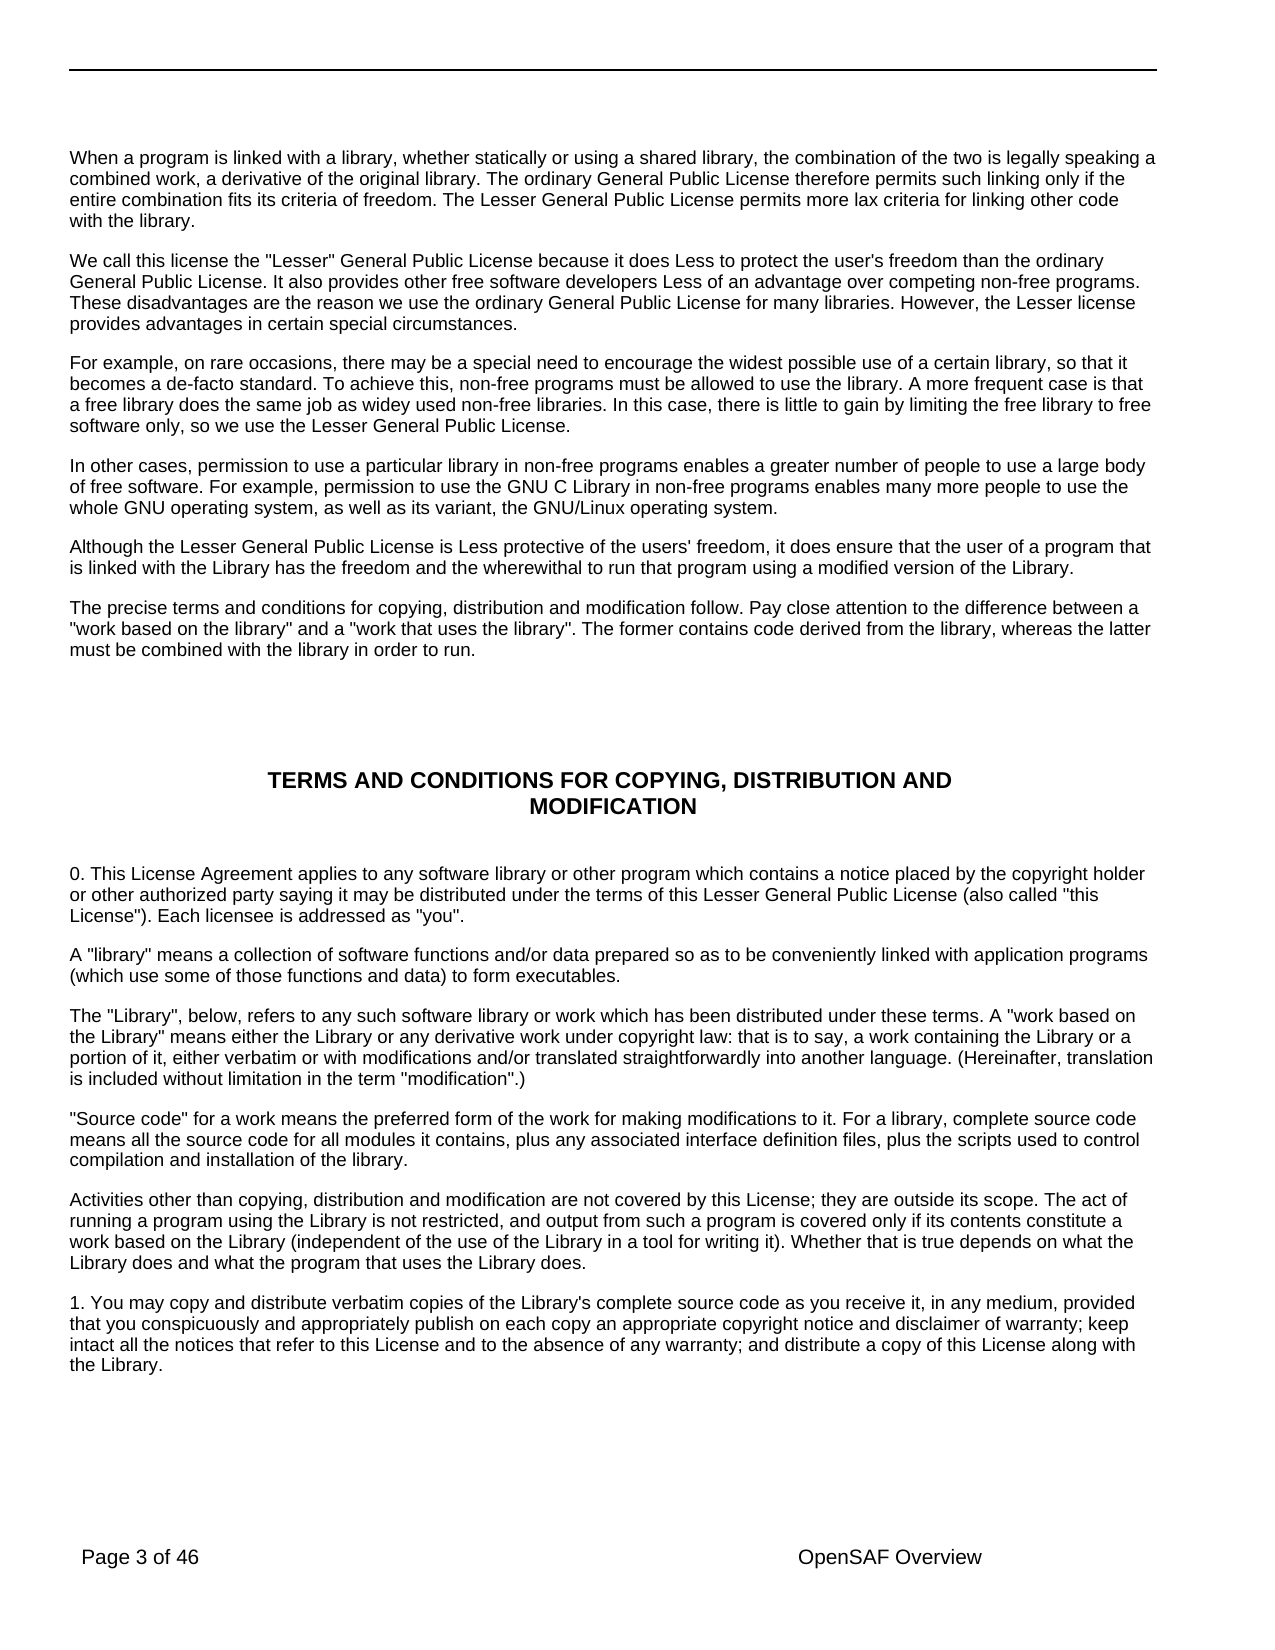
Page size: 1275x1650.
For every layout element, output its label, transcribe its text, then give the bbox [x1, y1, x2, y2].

text A "library" means a collection of software functions and/or data prepared so as to be conveniently linked with application programs (which use some of those functions and data) to form executables. [69, 945, 1157, 987]
text Activities other than copying, distribution and modification are not covered by this License; they are outside its scope. The act of running a program using the Library is not restricted, and output from such a program is covered only if its contents constitute a work based on the Library (independent of the use of the Library in a tool for writing it). Whether that is true depends on what the Library does and what the program that uses the Library does. [69, 1189, 1157, 1273]
text 0. This License Agreement applies to any software library or other program which contains a notice placed by the copyright holder or other authorized party saying it may be distributed under the terms of this Lesser General Public License (also called "this License"). Each licensee is addressed as "you". [69, 863, 1157, 926]
text We call this license the "Lesser" General Public License because it does Less to protect the user's freedom than the ordinary General Public License. It also provides other free software developers Less of an advantage over competing non-free programs. These disadvantages are the reason we use the ordinary General Public License for many libraries. However, the Lesser license provides advantages in certain special circumstances. [69, 250, 1157, 334]
text In other cases, permission to use a particular library in non-free programs enables a greater number of people to use a large body of free software. For example, permission to use the GNU C Library in non-free programs enables many more people to use the whole GNU operating system, as well as its variant, the GNU/Linux operating system. [69, 455, 1157, 518]
text The precise terms and conditions for copying, distribution and modification follow. Pay close attention to the difference between a "work based on the library" and a "work that uses the library". The former contains code derived from the library, whereas the latter must be combined with the library in order to run. [69, 597, 1157, 660]
text For example, on rare occasions, there may be a special need to encourage the widest possible use of a certain library, so that it becomes a de-facto standard. To achieve this, non-free programs must be allowed to use the library. A more frequent case is that a free library does the same job as widey used non-free libraries. In this case, there is little to gain by limiting the free library to free software only, so we use the Lesser General Public License. [69, 353, 1157, 436]
text When a program is linked with a library, whether statically or using a shared library, the combination of the two is legally speaking a combined work, a derivative of the original library. The ordinary General Public License therefore permits such linking only if the entire combination fits its criteria of freedom. The Lesser General Public License permits more lax criteria for linking other code with the library. [69, 148, 1157, 231]
text The "Library", below, refers to any such software library or work which has been distributed under these terms. A "work based on the Library" means either the Library or any derivative work under copyright law: that is to say, a work containing the Library or a portion of it, either verbatim or with modifications and/or translated straightforwardly into another language. (Hereinafter, translation is included without limitation in the term "modification".) [69, 1006, 1157, 1089]
text TERMS AND CONDITIONS FOR COPYING, DISTRIBUTION AND MODIFICATION [69, 768, 1157, 844]
text 1. You may copy and distribute verbatim copies of the Library's complete source code as you receive it, in any medium, provided that you conspicuously and appropriately publish on each copy an appropriate copyright notice and disclaimer of warranty; keep intact all the notices that refer to this License and to the absence of any warranty; and distribute a copy of this License along with the Library. [69, 1292, 1157, 1376]
text "Source code" for a work means the preferred form of the work for making modifications to it. For a library, complete source code means all the source code for all modules it contains, plus any associated interface definition files, plus the scripts used to control compilation and installation of the library. [69, 1108, 1157, 1171]
text Although the Lesser General Public License is Less protective of the users' freedom, it does ensure that the user of a program that is linked with the Library has the freedom and the wherewithal to run that program using a modified version of the Library. [69, 537, 1157, 579]
